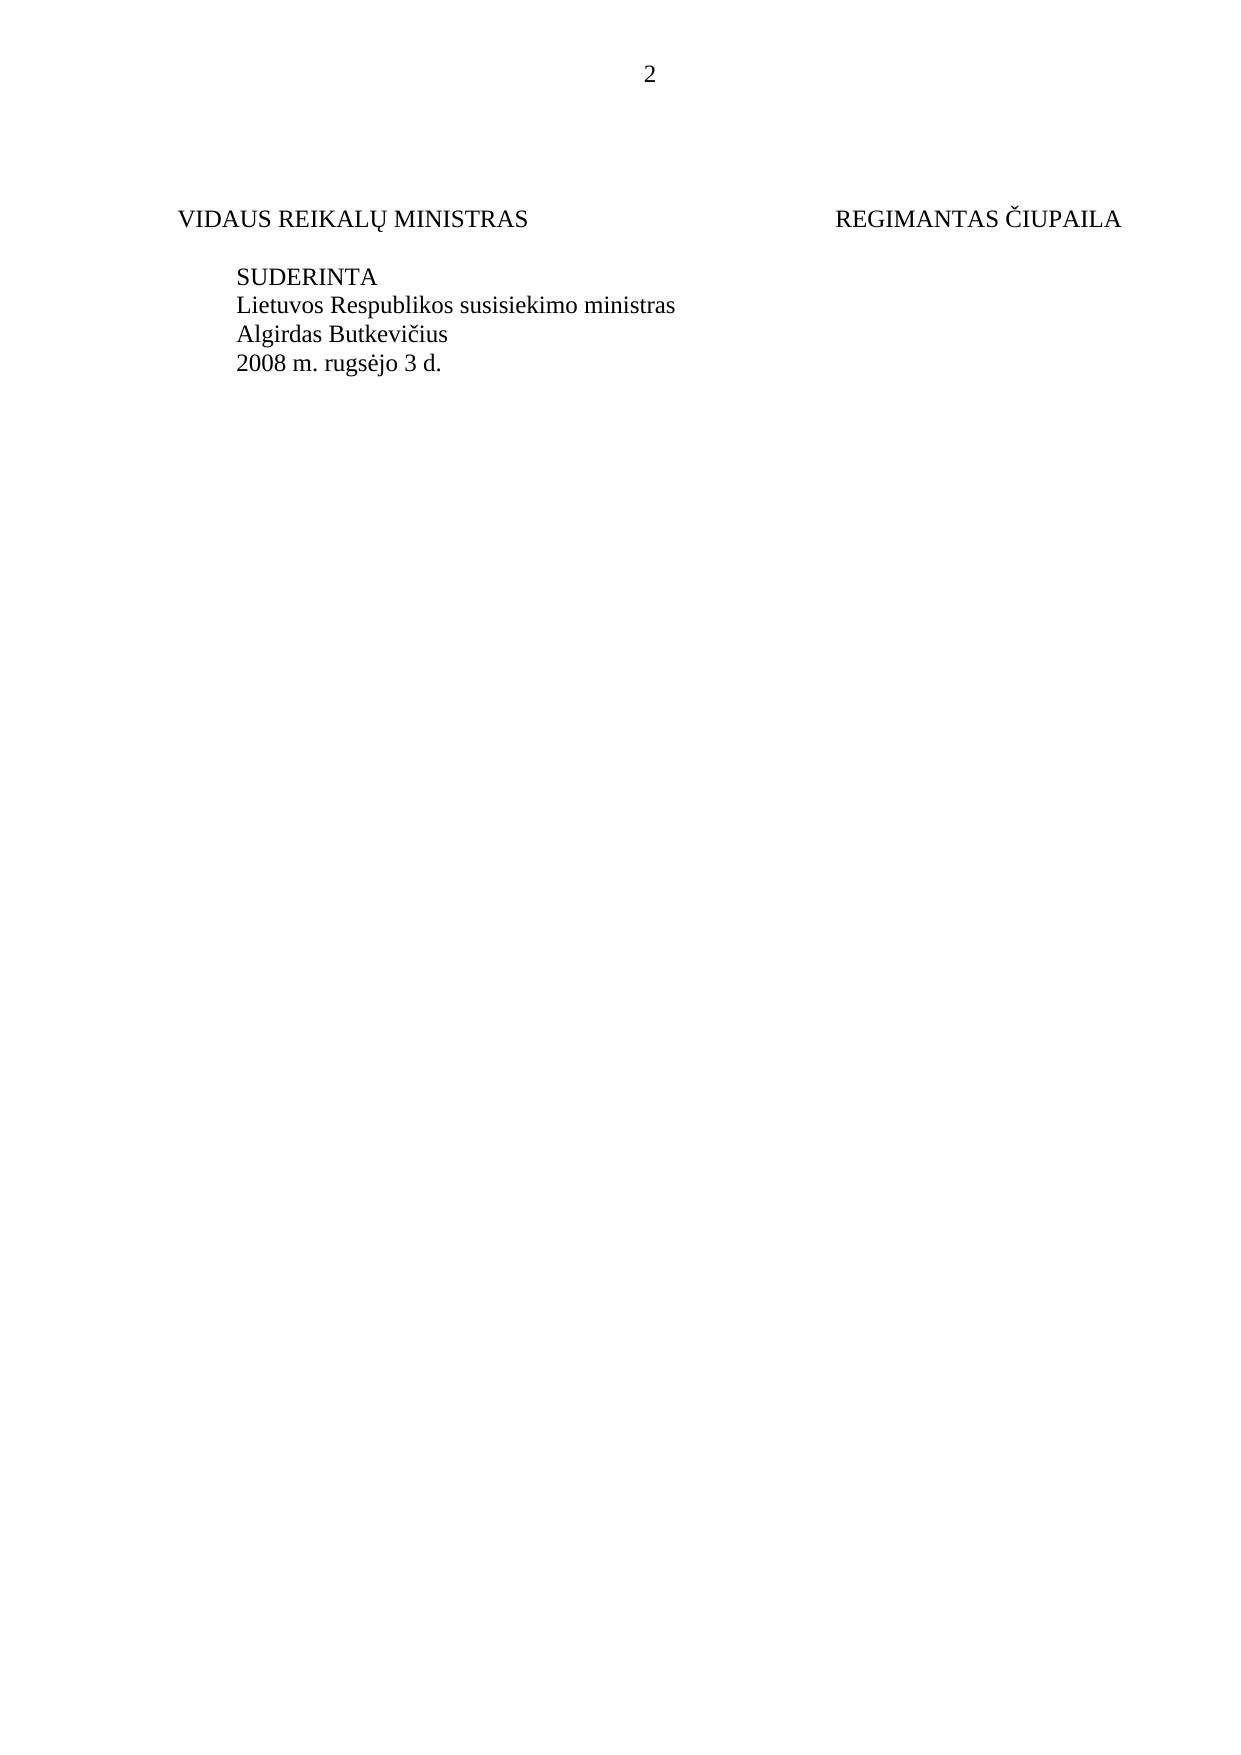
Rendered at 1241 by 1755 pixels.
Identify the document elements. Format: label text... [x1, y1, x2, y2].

text Lietuvos Respublikos susisiekimo ministras [177, 291, 1122, 319]
text Algirdas Butkevičius [177, 319, 1122, 348]
text 2008 m. rugsėjo 3 d. [177, 348, 1122, 377]
text VIDAUS REIKALŲ MINISTRAS REGIMANTAS ČIUPAILA [177, 204, 1122, 233]
text SUDERINTA [177, 262, 1122, 291]
